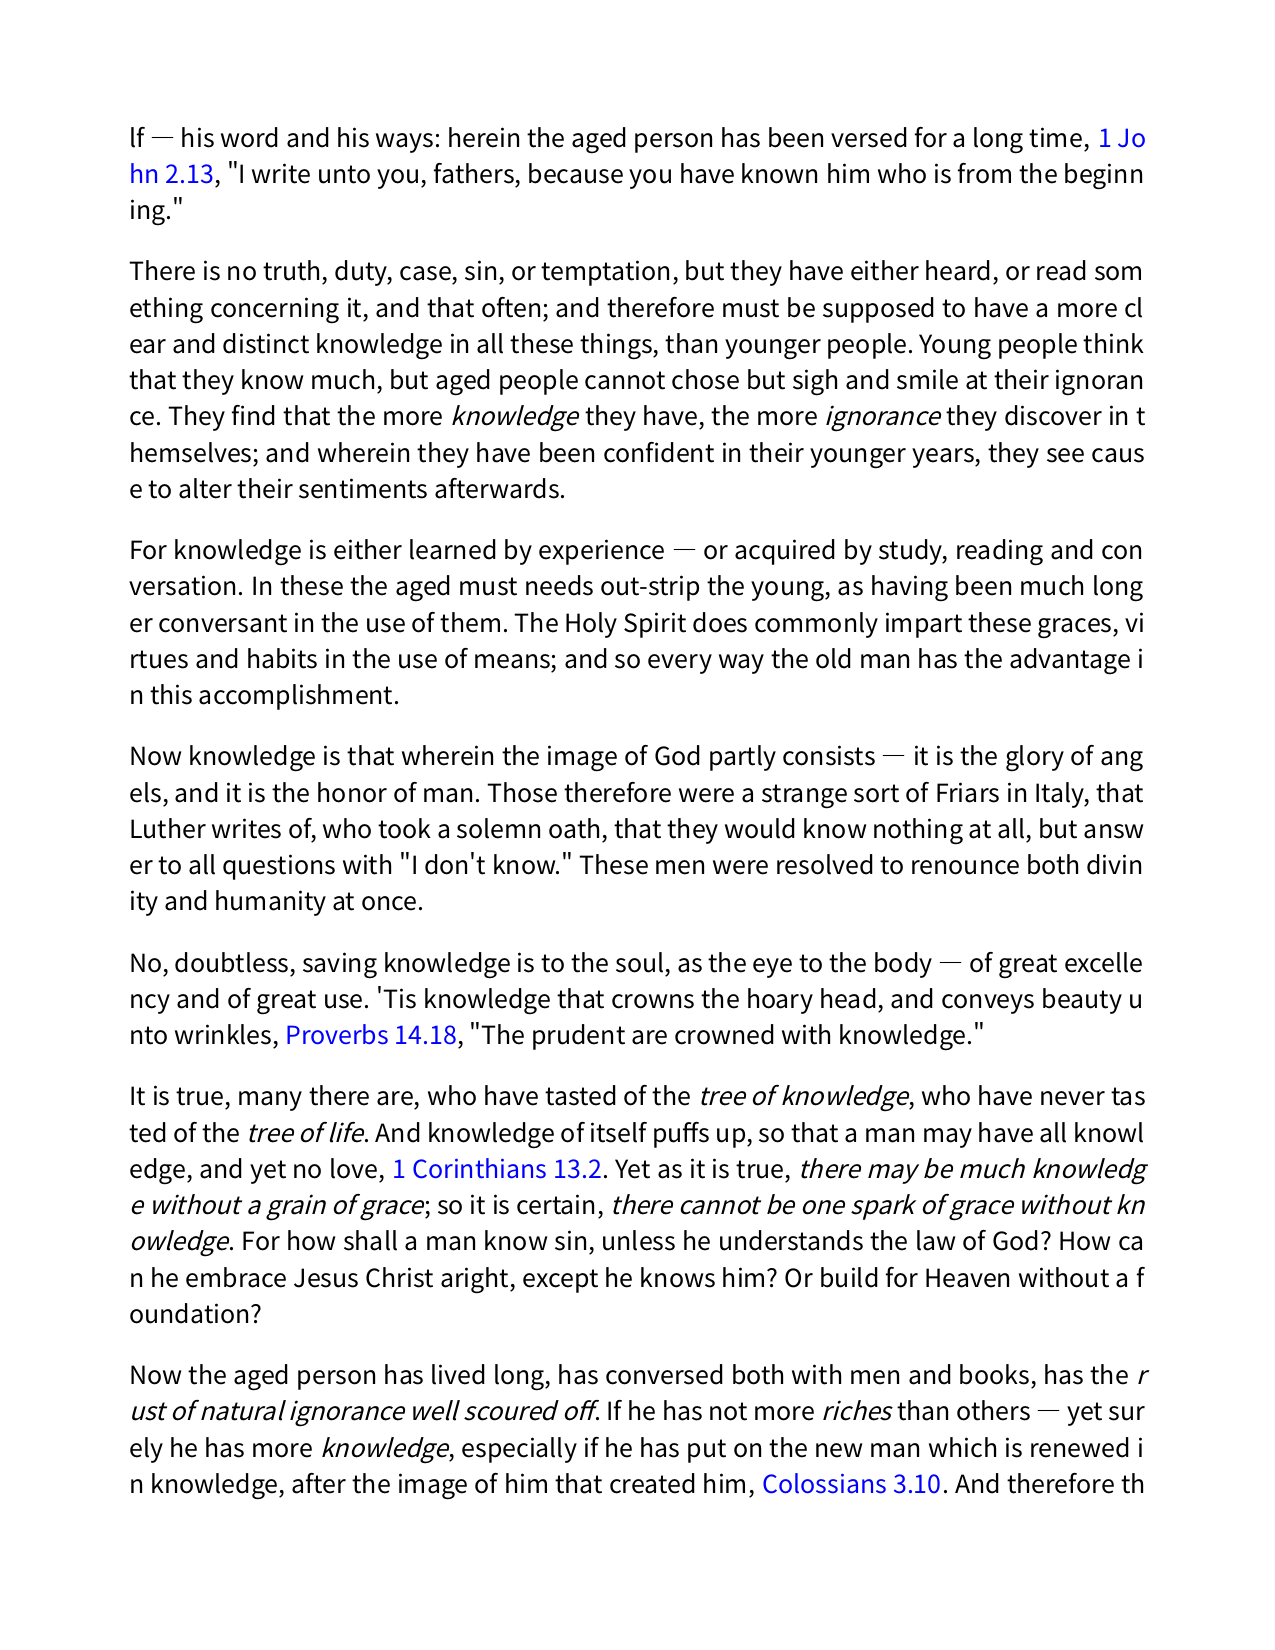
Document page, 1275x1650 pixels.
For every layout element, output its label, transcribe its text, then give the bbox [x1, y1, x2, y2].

text Now knowledge is that wherein the image of God partly consists — it is the glory of angels, and it is the honor of man. Those therefore were a strange sort of Friars in Italy, that Luther writes of, who took a solemn oath, that they would know nothing at all, but answer to all questions with "I don't know." These men were resolved to renounce both divinity and humanity at once. [129, 737, 1146, 918]
text Now the aged person has lived long, has conversed both with men and books, has the rust of natural ignorance well scoured off. If he has not more riches than others — yet surely he has more knowledge, especially if he has put on the new man which is renewed in knowledge, after the image of him that created him, Colossians 3.10. And therefore th [129, 1356, 1146, 1501]
text It is true, many there are, who have tasted of the tree of knowledge, who have never tasted of the tree of life. And knowledge of itself puffs up, so that a man may have all knowledge, and yet no love, 1 Corinthians 13.2. Yet as it is true, there may be much knowledge without a grain of grace; so it is certain, there cannot be one spark of grace without knowledge. For how shall a man know sin, unless he understands the law of God? How can he embrace Jesus Christ aright, except he knows him? Or build for Heaven without a foundation? [129, 1077, 1146, 1331]
text There is no truth, duty, case, sin, or temptation, but they have either heard, or read something concerning it, and that often; and therefore must be supposed to have a more clear and distinct knowledge in all these things, than younger people. Young people think that they know much, but aged people cannot chose but sigh and smile at their ignorance. They find that the more knowledge they have, the more ignorance they discover in themselves; and wherein they have been confident in their younger years, they see cause to alter their sentiments afterwards. [129, 252, 1146, 506]
text No, doubtless, saving knowledge is to the soul, as the eye to the body — of great excellency and of great use. 'Tis knowledge that crowns the hoary head, and conveys beauty unto wrinkles, Proverbs 14.18, "The prudent are crowned with knowledge." [129, 943, 1146, 1052]
text For knowledge is either learned by experience — or acquired by study, reading and conversation. In these the aged must needs out-strip the young, as having been much longer conversant in the use of them. The Holy Spirit does commonly impart these graces, virtues and habits in the use of means; and so every way the old man has the advantage in this accomplishment. [129, 531, 1146, 712]
text lf — his word and his ways: herein the aged person has been versed for a long time, 1 John 2.13, "I write unto you, fathers, because you have known him who is from the beginning." [129, 118, 1146, 227]
